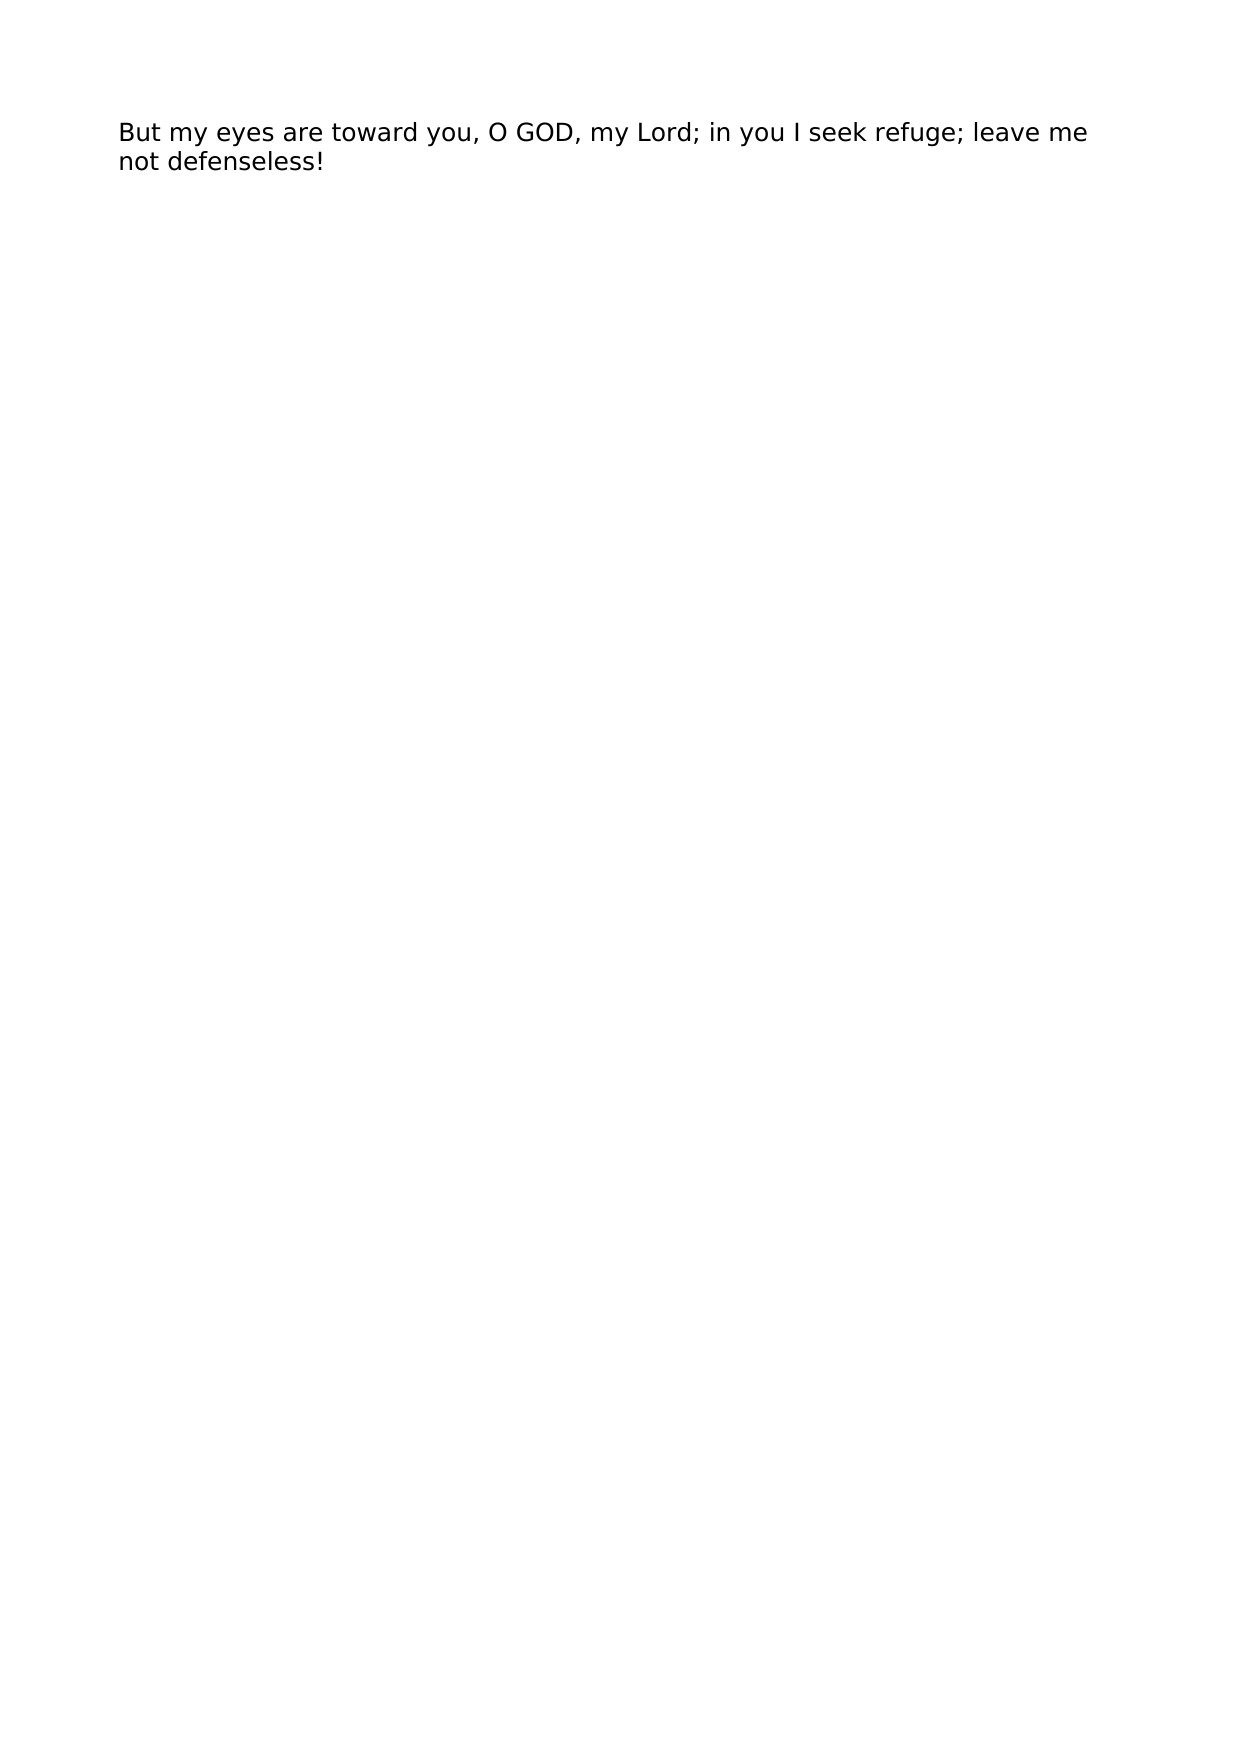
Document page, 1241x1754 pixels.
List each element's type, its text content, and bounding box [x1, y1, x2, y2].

text But my eyes are toward you, O GOD, my Lord; in you I seek refuge; leave me not defenseless! [118, 118, 1122, 176]
